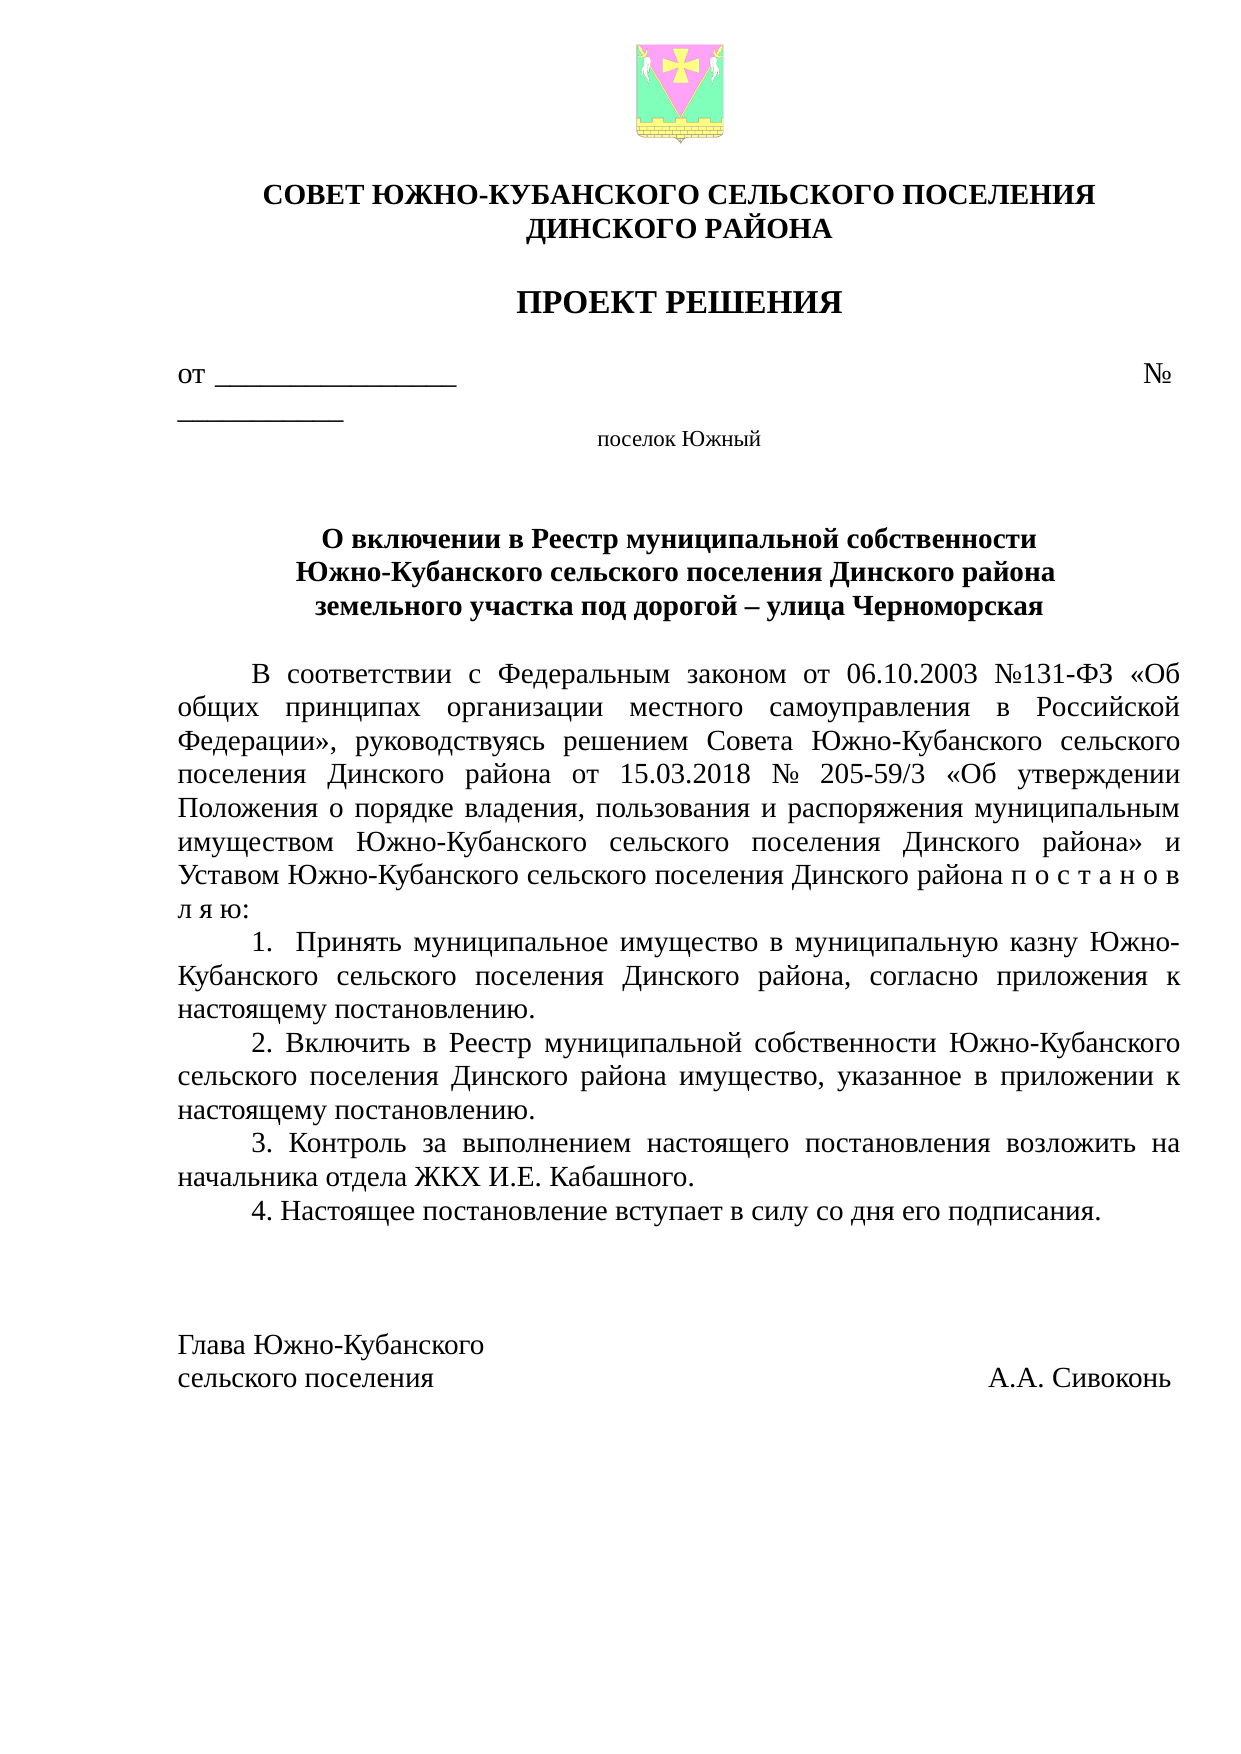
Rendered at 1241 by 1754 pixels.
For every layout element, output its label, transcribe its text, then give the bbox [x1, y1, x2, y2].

text ДИНСКОГО РАЙОНА [177, 211, 1181, 244]
text поселок Южный [177, 425, 1181, 451]
text земельного участка под дорогой – улица Черноморская [177, 588, 1181, 621]
text сельского поселения А.А. Сивоконь [177, 1360, 1181, 1394]
text 2. Включить в Реестр муниципальной собственности Южно-Кубанского сельского поселения Динского района имущество, указанное в приложении к настоящему постановлению. [177, 1025, 1181, 1126]
text 1. Принять муниципальное имущество в муниципальную казну Южно-Кубанского сельского поселения Динского района, согласно приложения к настоящему постановлению. [177, 924, 1181, 1025]
text В соответствии с Федеральным законом от 06.10.2003 №131-ФЗ «Об общих принципах организации местного самоуправления в Российской Федерации», руководствуясь решением Совета Южно-Кубанского сельского поселения Динского района от 15.03.2018 № 205-59/3 «Об утверждении Положения о порядке владения, пользования и распоряжения муниципальным имуществом Южно-Кубанского сельского поселения Динского района» и Уставом Южно-Кубанского сельского поселения Динского района п о с т а н о в л я ю: [177, 656, 1181, 924]
text 3. Контроль за выполнением настоящего постановления возложить на начальника отдела ЖКХ И.Е. Кабашного. [177, 1126, 1181, 1193]
text от ________________ № ___________ [177, 356, 1181, 425]
text СОВЕТ ЮЖНО-КУБАНСКОГО СЕЛЬСКОГО ПОСЕЛЕНИЯ [177, 177, 1181, 211]
text Глава Южно-Кубанского [177, 1327, 1181, 1360]
text ПРОЕКТ РЕШЕНИЯ [177, 283, 1181, 321]
text 4. Настоящее постановление вступает в силу со дня его подписания. [177, 1193, 1181, 1226]
text Южно-Кубанского сельского поселения Динского района [177, 554, 1181, 588]
text О включении в Реестр муниципальной собственности [177, 521, 1181, 554]
